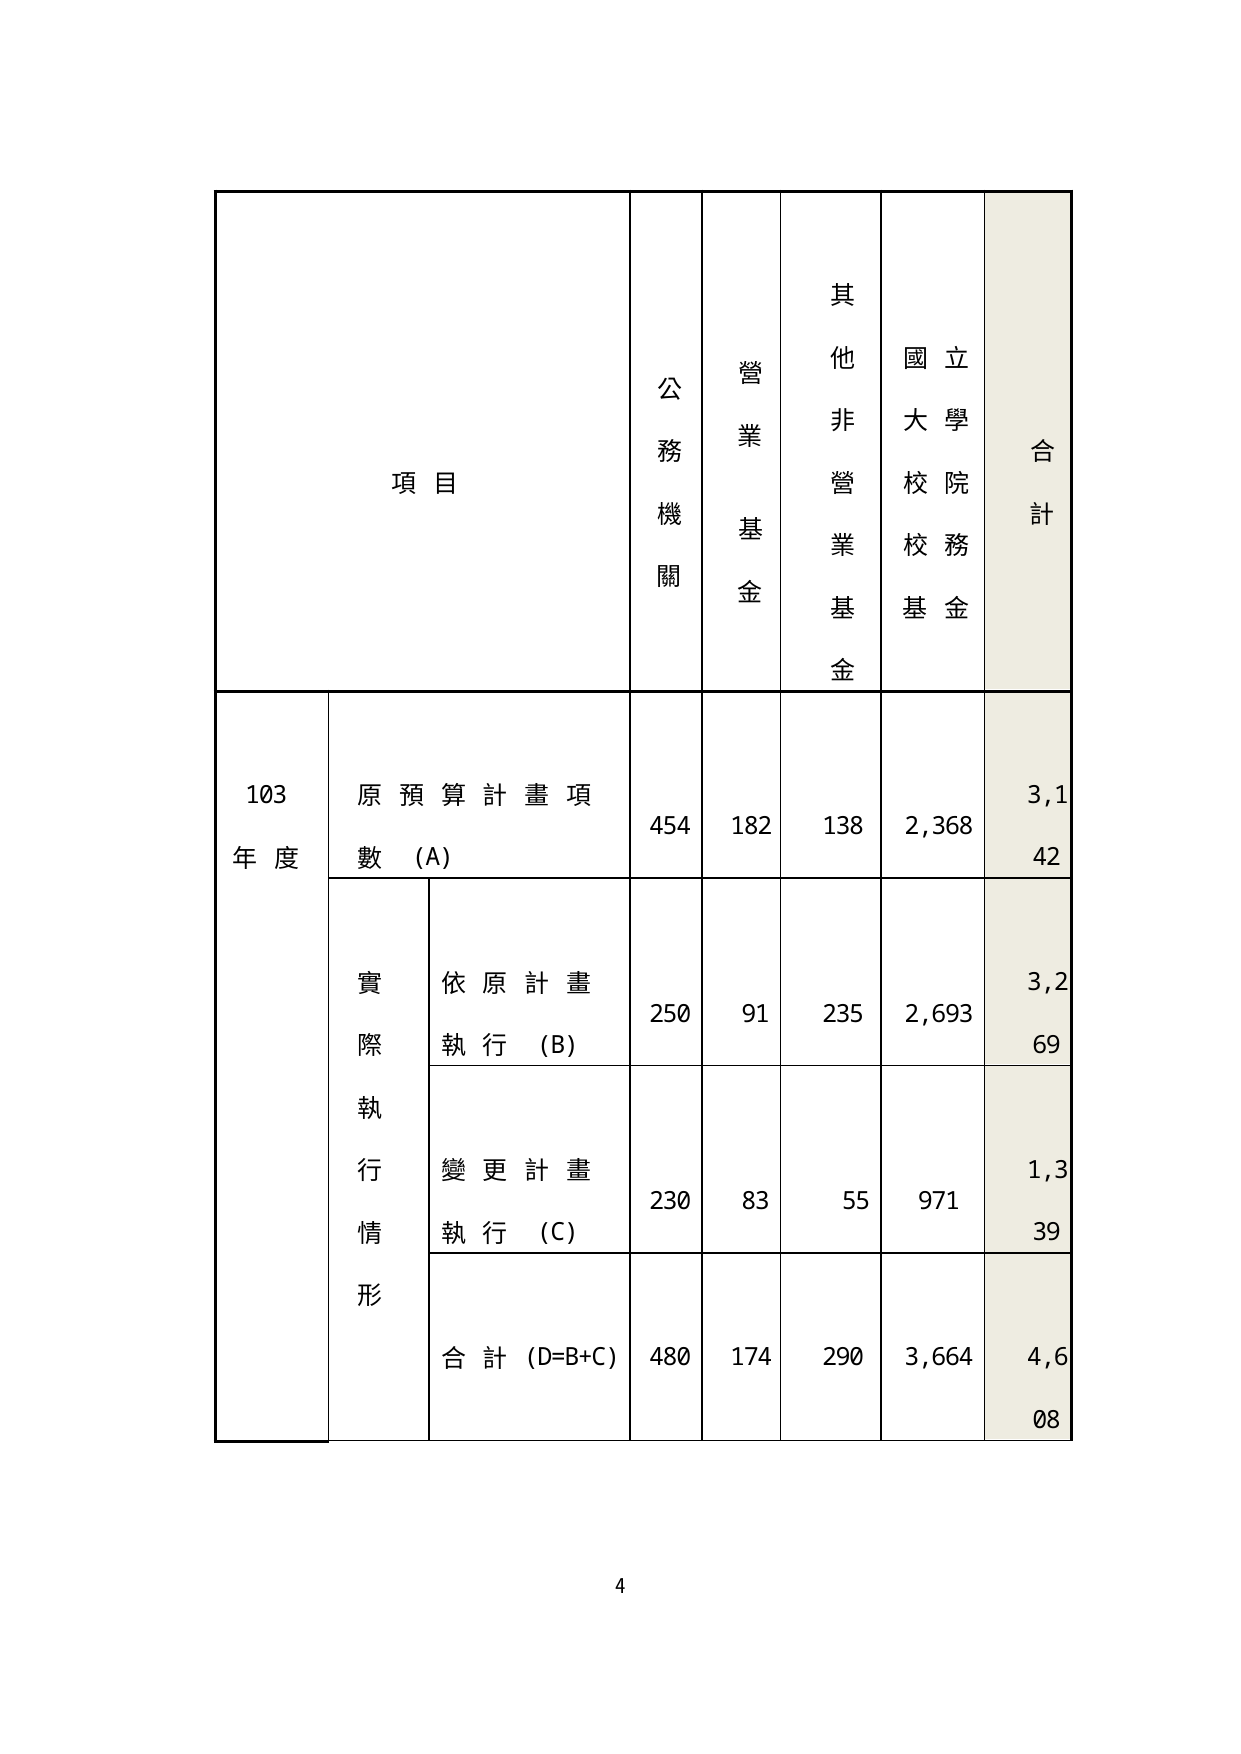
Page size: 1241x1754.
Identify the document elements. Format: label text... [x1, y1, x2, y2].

table_cell 4,608 [985, 1254, 1070, 1439]
table_cell 變更計畫執行(C) [430, 1066, 629, 1252]
table_header 營業 基金 [703, 193, 780, 689]
table_cell 2,693 [882, 879, 984, 1064]
table_cell 174 [703, 1254, 780, 1439]
table_cell 實際執行情形 [329, 879, 428, 1439]
table_header 公務機關 [631, 193, 701, 689]
table_cell 103年度 [217, 693, 328, 1439]
table_cell 合計(D=B+C) [430, 1254, 629, 1439]
table_cell 138 [781, 693, 880, 877]
table_cell 91 [703, 879, 780, 1064]
table_cell 3,269 [985, 879, 1070, 1064]
table_cell 235 [781, 879, 880, 1064]
table_cell 971 [882, 1066, 984, 1252]
table_header 國立大學校院校務基金 [882, 193, 984, 689]
table_cell 290 [781, 1254, 880, 1439]
table_cell 480 [631, 1254, 701, 1439]
table_cell 3,142 [985, 693, 1070, 877]
table_cell 1,339 [985, 1066, 1070, 1252]
table_cell 250 [631, 879, 701, 1064]
table_cell 2,368 [882, 693, 984, 877]
table_header 其他非營業基金 [781, 193, 880, 689]
table_header 合計 [985, 193, 1070, 689]
table_cell 182 [703, 693, 780, 877]
table_cell 454 [631, 693, 701, 877]
table_cell 230 [631, 1066, 701, 1252]
table_cell 83 [703, 1066, 780, 1252]
table_cell 原預算計畫項數(A) [329, 693, 629, 877]
table_cell 3,664 [882, 1254, 984, 1439]
table_cell 55 [781, 1066, 880, 1252]
table_header 項目 [217, 193, 629, 689]
table_cell 依原計畫執行(B) [430, 879, 629, 1064]
